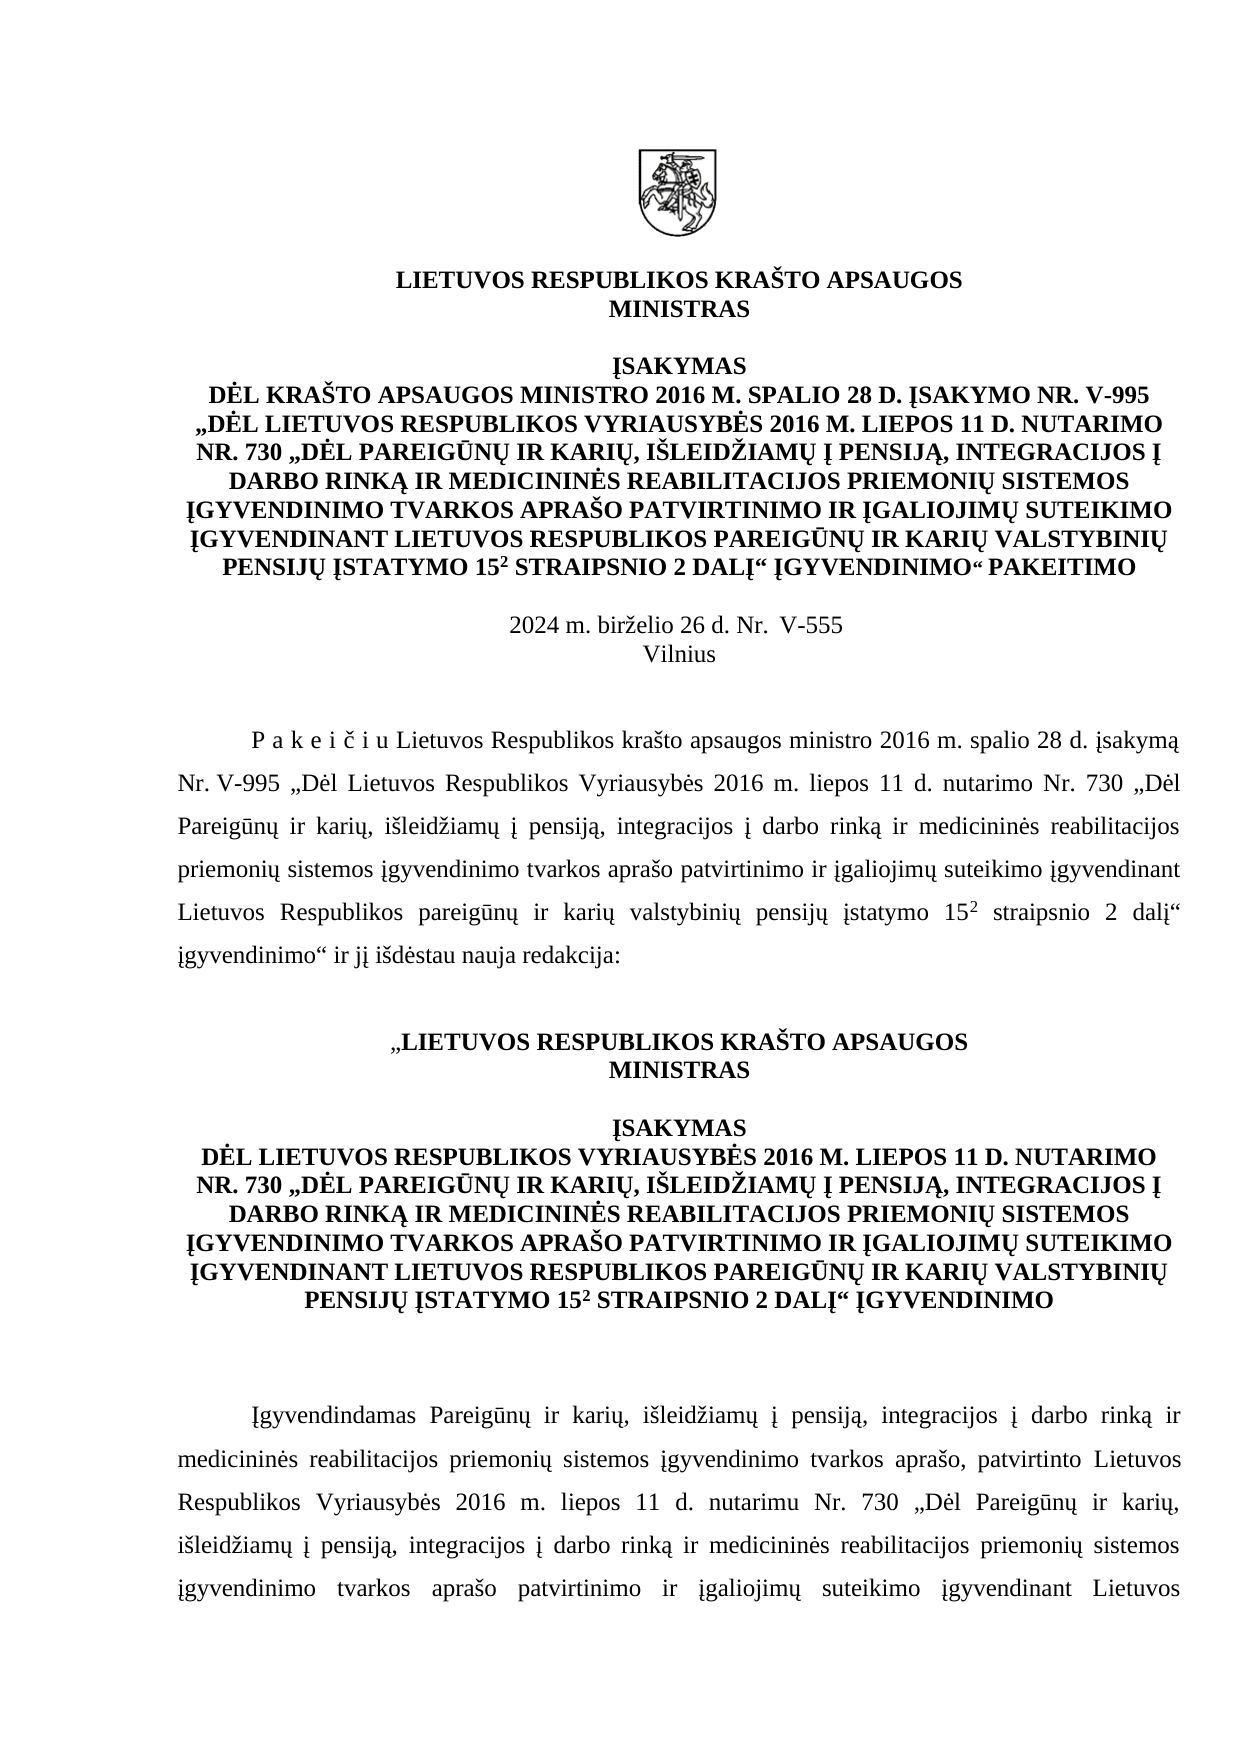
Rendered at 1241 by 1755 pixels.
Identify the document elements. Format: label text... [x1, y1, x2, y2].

text DĖL LIETUVOS RESPUBLIKOS VYRIAUSYBĖS 2016 M. LIEPOS 11 D. NUTARIMO NR. 730 „DĖL PAREIGŪNŲ IR KARIŲ, IŠLEIDŽIAMŲ Į PENSIJĄ, INTEGRACIJOS Į DARBO RINKĄ IR MEDICININĖS REABILITACIJOS PRIEMONIŲ SISTEMOS ĮGYVENDINIMO TVARKOS APRAŠO PATVIRTINIMO IR ĮGALIOJIMŲ SUTEIKIMO ĮGYVENDINANT LIETUVOS RESPUBLIKOS PAREIGŪNŲ IR KARIŲ VALSTYBINIŲ PENSIJŲ ĮSTATYMO 152 STRAIPSNIO 2 DALĮ“ ĮGYVENDINIMO [177, 1142, 1181, 1314]
text ĮSAKYMAS [177, 351, 1181, 380]
text P a k e i č i u Lietuvos Respublikos krašto apsaugos ministro 2016 m. spalio 28 d. įsakymą Nr. V-995 „Dėl Lietuvos Respublikos Vyriausybės 2016 m. liepos 11 d. nutarimo Nr. 730 „Dėl Pareigūnų ir karių, išleidžiamų į pensiją, integracijos į darbo rinką ir medicininės reabilitacijos priemonių sistemos įgyvendinimo tvarkos aprašo patvirtinimo ir įgaliojimų suteikimo įgyvendinant Lietuvos Respublikos pareigūnų ir karių valstybinių pensijų įstatymo 152 straipsnio 2 dalį“ įgyvendinimo“ ir jį išdėstau nauja redakcija: [177, 725, 1181, 969]
text MINISTRAS [177, 1056, 1181, 1084]
text Vilnius [177, 639, 1181, 667]
text 2024 m. birželio 26 d. Nr. V-555 [177, 610, 1181, 639]
text DĖL KRAŠTO APSAUGOS MINISTRO 2016 M. SPALIO 28 D. ĮSAKYMO NR. V-995 „DĖL LIETUVOS RESPUBLIKOS VYRIAUSYBĖS 2016 M. LIEPOS 11 D. NUTARIMO NR. 730 „DĖL PAREIGŪNŲ IR KARIŲ, IŠLEIDŽIAMŲ Į PENSIJĄ, INTEGRACIJOS Į DARBO RINKĄ IR MEDICININĖS REABILITACIJOS PRIEMONIŲ SISTEMOS ĮGYVENDINIMO TVARKOS APRAŠO PATVIRTINIMO IR ĮGALIOJIMŲ SUTEIKIMO ĮGYVENDINANT LIETUVOS RESPUBLIKOS PAREIGŪNŲ IR KARIŲ VALSTYBINIŲ PENSIJŲ ĮSTATYMO 152 STRAIPSNIO 2 DALĮ“ ĮGYVENDINIMO“ PAKEITIMO [177, 380, 1181, 581]
text MINISTRAS [177, 294, 1181, 322]
text ĮSAKYMAS [177, 1113, 1181, 1142]
text „LIETUVOS RESPUBLIKOS KRAŠTO APSAUGOS [177, 1027, 1181, 1056]
text Įgyvendindamas Pareigūnų ir karių, išleidžiamų į pensiją, integracijos į darbo rinką ir medicininės reabilitacijos priemonių sistemos įgyvendinimo tvarkos aprašo, patvirtinto Lietuvos Respublikos Vyriausybės 2016 m. liepos 11 d. nutarimu Nr. 730 „Dėl Pareigūnų ir karių, išleidžiamų į pensiją, integracijos į darbo rinką ir medicininės reabilitacijos priemonių sistemos įgyvendinimo tvarkos aprašo patvirtinimo ir įgaliojimų suteikimo įgyvendinant Lietuvos [177, 1401, 1181, 1602]
text LIETUVOS RESPUBLIKOS KRAŠTO APSAUGOS [177, 265, 1181, 294]
